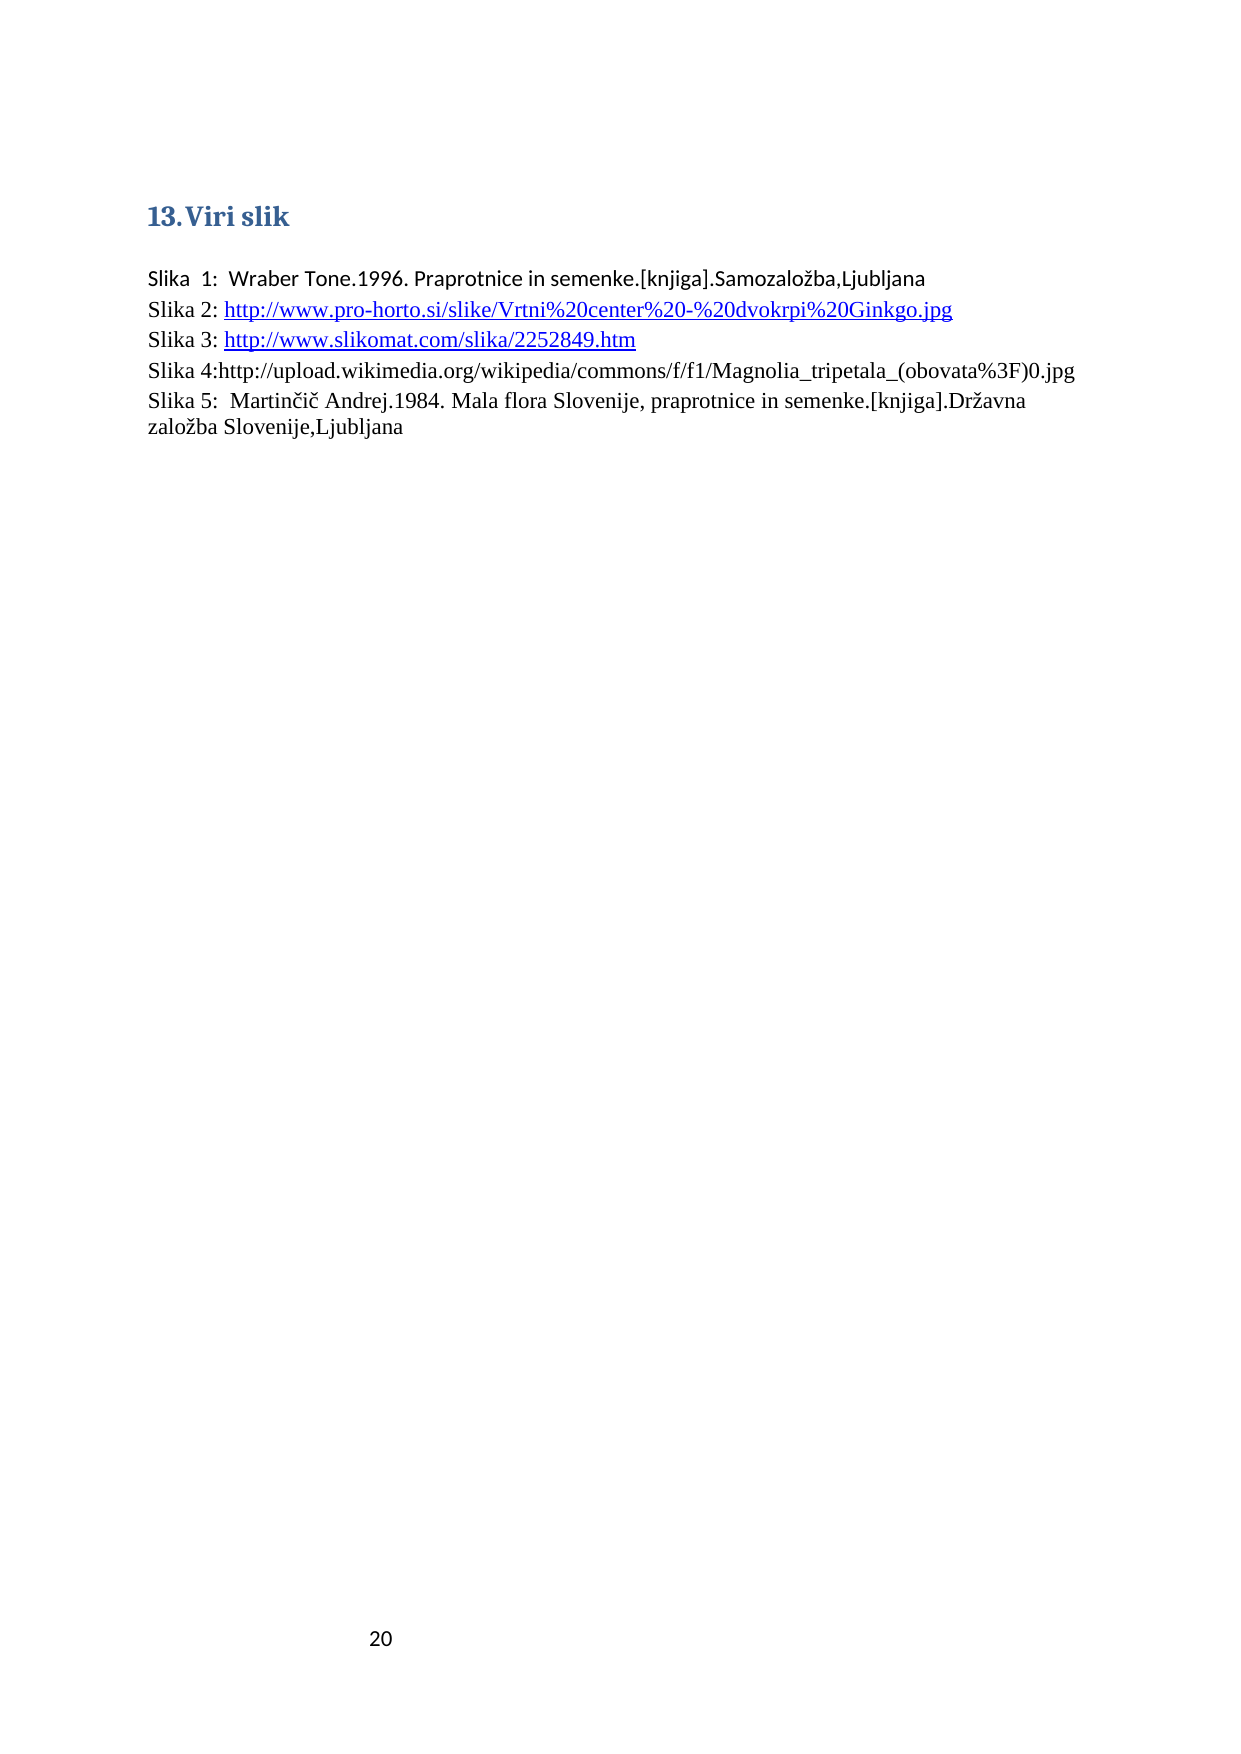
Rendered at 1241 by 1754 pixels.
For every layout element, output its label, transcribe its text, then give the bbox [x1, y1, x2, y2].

text Slika 5: Martinčič Andrej.1984. Mala flora Slovenije, praprotnice in semenke.[knjiga].Državna založba Slovenije,Ljubljana [148, 387, 1093, 440]
text Slika 4:http://upload.wikimedia.org/wikipedia/commons/f/f1/Magnolia_tripetala_(obovata%3F)0.jpg [148, 357, 1093, 383]
text Slika 2: http://www.pro-horto.si/slike/Vrtni%20center%20-%20dvokrpi%20Ginkgo.jpg [148, 296, 1093, 323]
subtitle Viri slik [148, 201, 1093, 234]
text Slika 3: http://www.slikomat.com/slika/2252849.htm [148, 327, 1093, 353]
text Slika 1: Wraber Tone.1996. Praprotnice in semenke.[knjiga].Samozaložba,Ljubljana [148, 264, 1093, 292]
